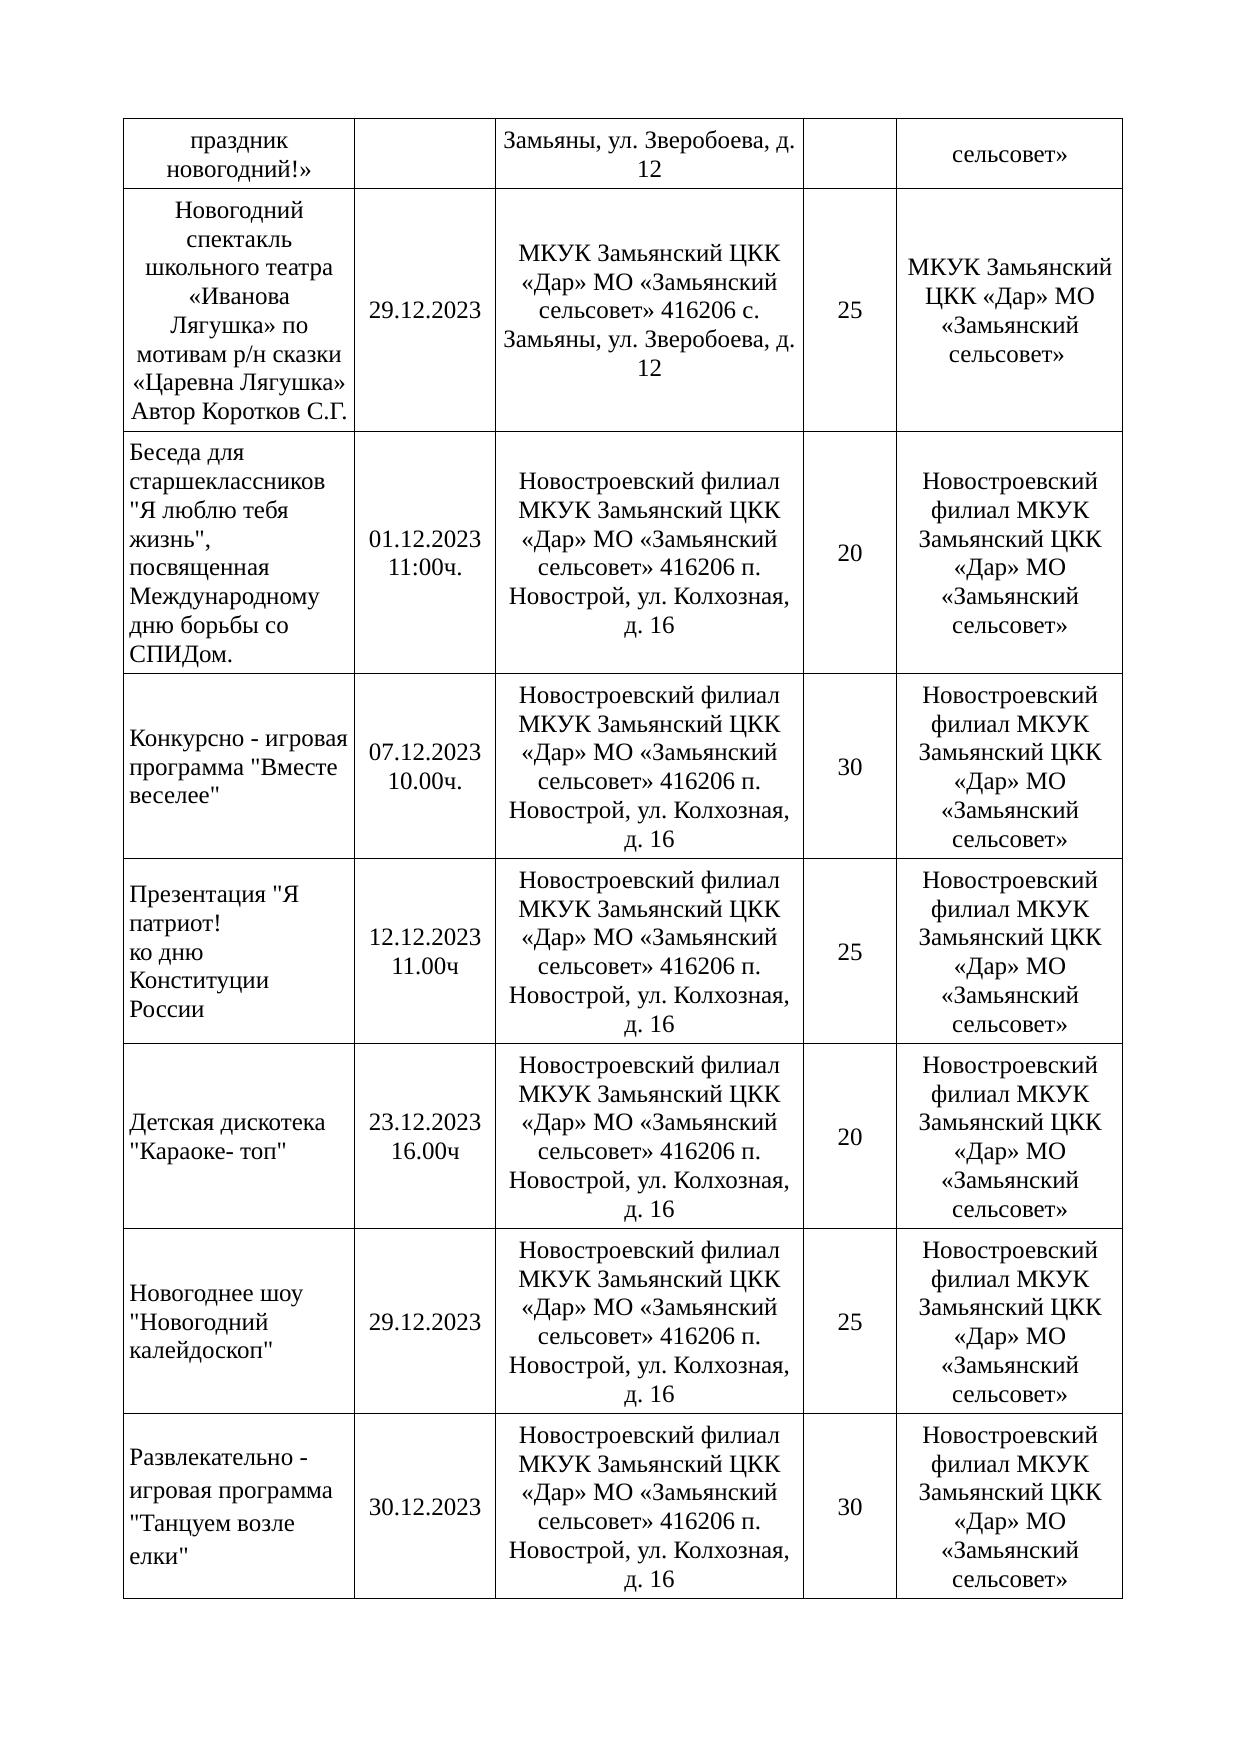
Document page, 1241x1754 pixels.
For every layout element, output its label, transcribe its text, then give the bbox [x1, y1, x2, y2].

table_cell МКУК Замьянский ЦКК «Дар» МО «Замьянский сельсовет» [897, 189, 1122, 431]
table_cell 29.12.2023 [355, 1229, 495, 1413]
table_cell 01.12.2023 11:00ч. [355, 432, 495, 673]
table_cell Новостроевский филиал МКУК Замьянский ЦКК «Дар» МО «Замьянский сельсовет» [897, 1044, 1122, 1228]
table_cell Новостроевский филиал МКУК Замьянский ЦКК «Дар» МО «Замьянский сельсовет» 416206 п. Новострой, ул. Колхозная, д. 16 [496, 1414, 803, 1598]
table_cell МКУК Замьянский ЦКК «Дар» МО «Замьянский сельсовет» 416206 с. Замьяны, ул. Зверобоева, д. 12 [496, 189, 803, 431]
table_cell сельсовет» [897, 119, 1122, 188]
table_cell Новогоднее шоу "Новогодний калейдоскоп" [124, 1229, 354, 1413]
table_cell праздник новогодний!» [124, 119, 354, 188]
table_cell 30.12.2023 [355, 1414, 495, 1598]
table_cell Презентация "Я патриот! ко дню Конституции России [124, 859, 354, 1043]
table_cell 23.12.2023 16.00ч [355, 1044, 495, 1228]
table_cell Новостроевский филиал МКУК Замьянский ЦКК «Дар» МО «Замьянский сельсовет» [897, 432, 1122, 673]
table_cell Новостроевский филиал МКУК Замьянский ЦКК «Дар» МО «Замьянский сельсовет» 416206 п. Новострой, ул. Колхозная, д. 16 [496, 674, 803, 858]
table_cell 30 [804, 674, 896, 858]
table_cell [355, 119, 495, 188]
table_cell 25 [804, 189, 896, 431]
table_cell Детская дискотека "Караоке- топ" [124, 1044, 354, 1228]
table_cell Новостроевский филиал МКУК Замьянский ЦКК «Дар» МО «Замьянский сельсовет» 416206 п. Новострой, ул. Колхозная, д. 16 [496, 432, 803, 673]
table_cell 20 [804, 1044, 896, 1228]
table_cell Новостроевский филиал МКУК Замьянский ЦКК «Дар» МО «Замьянский сельсовет» 416206 п. Новострой, ул. Колхозная, д. 16 [496, 1229, 803, 1413]
table_cell 25 [804, 859, 896, 1043]
table_cell Развлекательно -игровая программа "Танцуем возле елки" [124, 1414, 354, 1598]
table_cell 07.12.2023 10.00ч. [355, 674, 495, 858]
table_cell [804, 119, 896, 188]
table_cell Беседа для старшеклассников "Я люблю тебя жизнь", посвященная Международному дню борьбы со СПИДом. [124, 432, 354, 673]
table_cell Новостроевский филиал МКУК Замьянский ЦКК «Дар» МО «Замьянский сельсовет» [897, 1414, 1122, 1598]
table_cell 30 [804, 1414, 896, 1598]
table_cell Новостроевский филиал МКУК Замьянский ЦКК «Дар» МО «Замьянский сельсовет» 416206 п. Новострой, ул. Колхозная, д. 16 [496, 859, 803, 1043]
table_cell 29.12.2023 [355, 189, 495, 431]
table_cell Новостроевский филиал МКУК Замьянский ЦКК «Дар» МО «Замьянский сельсовет» 416206 п. Новострой, ул. Колхозная, д. 16 [496, 1044, 803, 1228]
table_cell 12.12.2023 11.00ч [355, 859, 495, 1043]
table_cell Новостроевский филиал МКУК Замьянский ЦКК «Дар» МО «Замьянский сельсовет» [897, 859, 1122, 1043]
table_cell Конкурсно - игровая программа "Вместе веселее" [124, 674, 354, 858]
table_cell Новостроевский филиал МКУК Замьянский ЦКК «Дар» МО «Замьянский сельсовет» [897, 674, 1122, 858]
table_cell Замьяны, ул. Зверобоева, д. 12 [496, 119, 803, 188]
table_cell Новостроевский филиал МКУК Замьянский ЦКК «Дар» МО «Замьянский сельсовет» [897, 1229, 1122, 1413]
table_cell 20 [804, 432, 896, 673]
table_cell Новогодний спектакль школьного театра «Иванова Лягушка» по мотивам р/н сказки «Царевна Лягушка» Автор Коротков С.Г. [124, 189, 354, 431]
table_cell 25 [804, 1229, 896, 1413]
